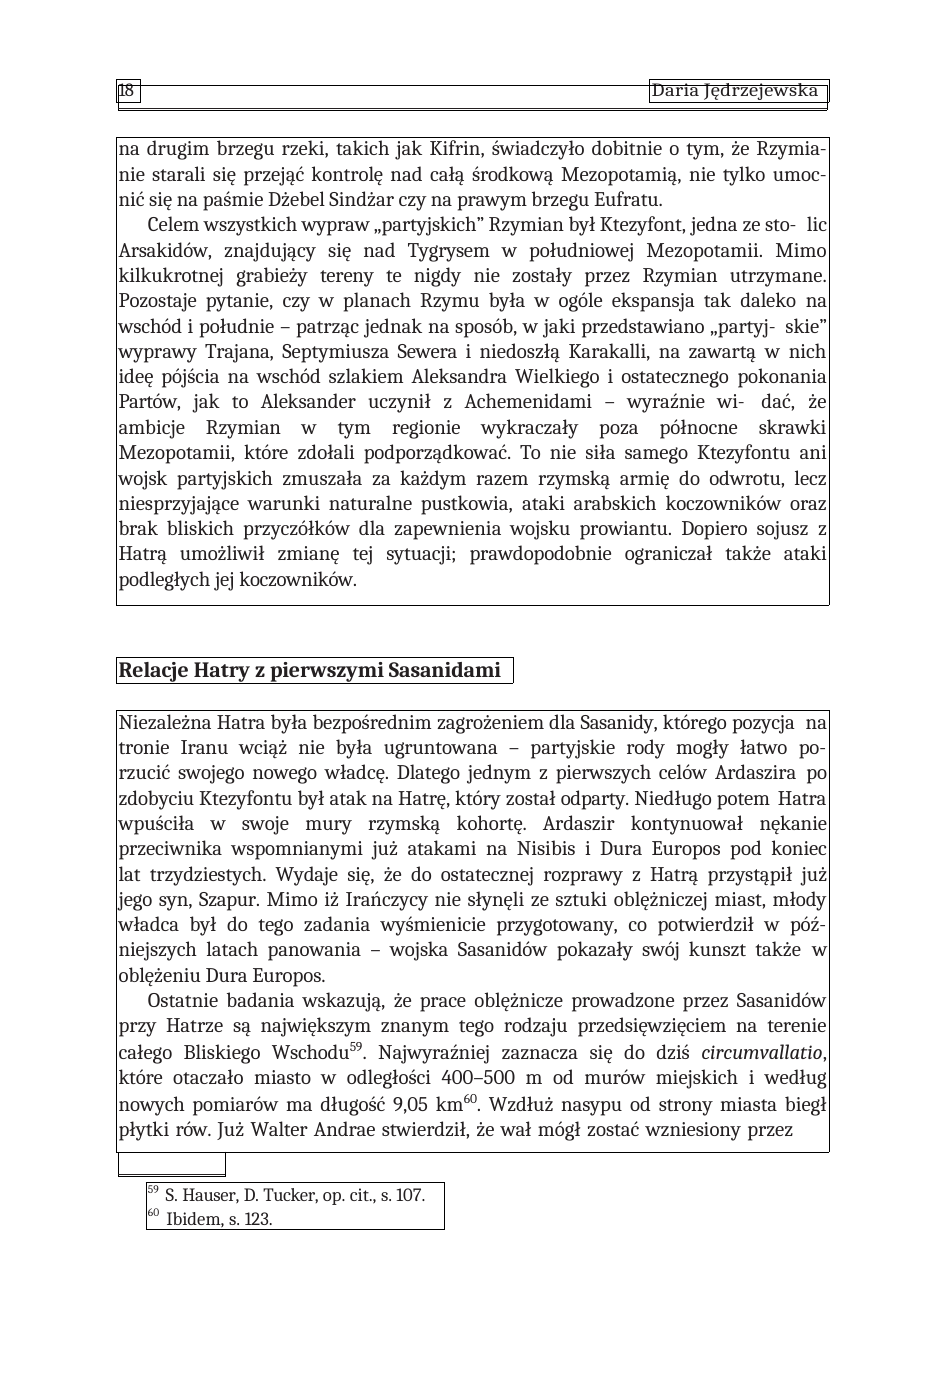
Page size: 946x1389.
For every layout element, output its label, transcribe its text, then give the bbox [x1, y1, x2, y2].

text Daria Jędrzejewska [651, 80, 829, 101]
text 59 S. Hauser, D. Tucker, op. cit., s. 107. [148, 1183, 443, 1206]
text Niezależna Hatra była bezpośrednim zagrożeniem dla Sasanidy, którego pozycja na tronie Iranu wciąż nie była ugruntowana – partyjskie rody mogły łatwo po- rzucić swojego nowego władcę. Dlatego jednym z pierwszych celów Ardaszira po zdobyciu Ktezyfontu był atak na Hatrę, który został odparty. Niedługo potem Hatra wpuściła w swoje mury rzymską kohortę. Ardaszir kontynuował nękanie przeciwnika wspomnianymi już atakami na Nisibis i Dura Europos pod koniec lat trzydziestych. Wydaje się, że do ostatecznej rozprawy z Hatrą przystąpił już jego syn, Szapur. Mimo iż Irańczycy nie słynęli ze sztuki oblężniczej miast, młody władca był do tego zadania wyśmienicie przygotowany, co potwierdził w póź- niejszych latach panowania – wojska Sasanidów pokazały swój kunszt także w oblężeniu Dura Europos. [118, 711, 827, 987]
text [118, 80, 140, 85]
text 60 Ibidem, s. 123. [148, 1207, 443, 1229]
text Ostatnie badania wskazują, że prace oblężnicze prowadzone przez Sasanidów przy Hatrze są największym znanym tego rodzaju przedsięwzięciem na terenie całego Bliskiego Wschodu59. Najwyraźniej zaznacza się do dziś circumvallatio, które otaczało miasto w odległości 400–500 m od murów miejskich i według nowych pomiarów ma długość 9,05 km60. Wzdłuż nasypu od strony miasta biegł płytki rów. Już Walter Andrae stwierdził, że wał mógł zostać wzniesiony przez [118, 989, 827, 1142]
text 18 [119, 86, 140, 101]
text Relacje Hatry z pierwszymi Sasanidami [118, 658, 513, 682]
text Celem wszystkich wypraw „partyjskich” Rzymian był Ktezyfont, jedna ze sto- lic Arsakidów, znajdujący się nad Tygrysem w południowej Mezopotamii. Mimo kilkukrotnej grabieży tereny te nigdy nie zostały przez Rzymian utrzymane. Pozostaje pytanie, czy w planach Rzymu była w ogóle ekspansja tak daleko na wschód i południe – patrząc jednak na sposób, w jaki przedstawiano „partyj- skie” wyprawy Trajana, Septymiusza Sewera i niedoszłą Karakalli, na zawartą w nich ideę pójścia na wschód szlakiem Aleksandra Wielkiego i ostatecznego pokonania Partów, jak to Aleksander uczynił z Achemenidami – wyraźnie wi- dać, że ambicje Rzymian w tym regionie wykraczały poza północne skrawki Mezopotamii, które zdołali podporządkować. To nie siła samego Ktezyfontu ani wojsk partyjskich zmuszała za każdym razem rzymską armię do odwrotu, lecz niesprzyjające warunki naturalne pustkowia, ataki arabskich koczowników oraz brak bliskich przyczółków dla zapewnienia wojsku prowiantu. Dopiero sojusz z Hatrą umożliwił zmianę tej sytuacji; prawdopodobnie ograniczał także ataki podległych jej koczowników. [118, 213, 827, 591]
text na drugim brzegu rzeki, takich jak Kifrin, świadczyło dobitnie o tym, że Rzymia- nie starali się przejąć kontrolę nad całą środkową Mezopotamią, nie tylko umoc- nić się na paśmie Dżebel Sindżar czy na prawym brzegu Eufratu. [118, 138, 827, 212]
